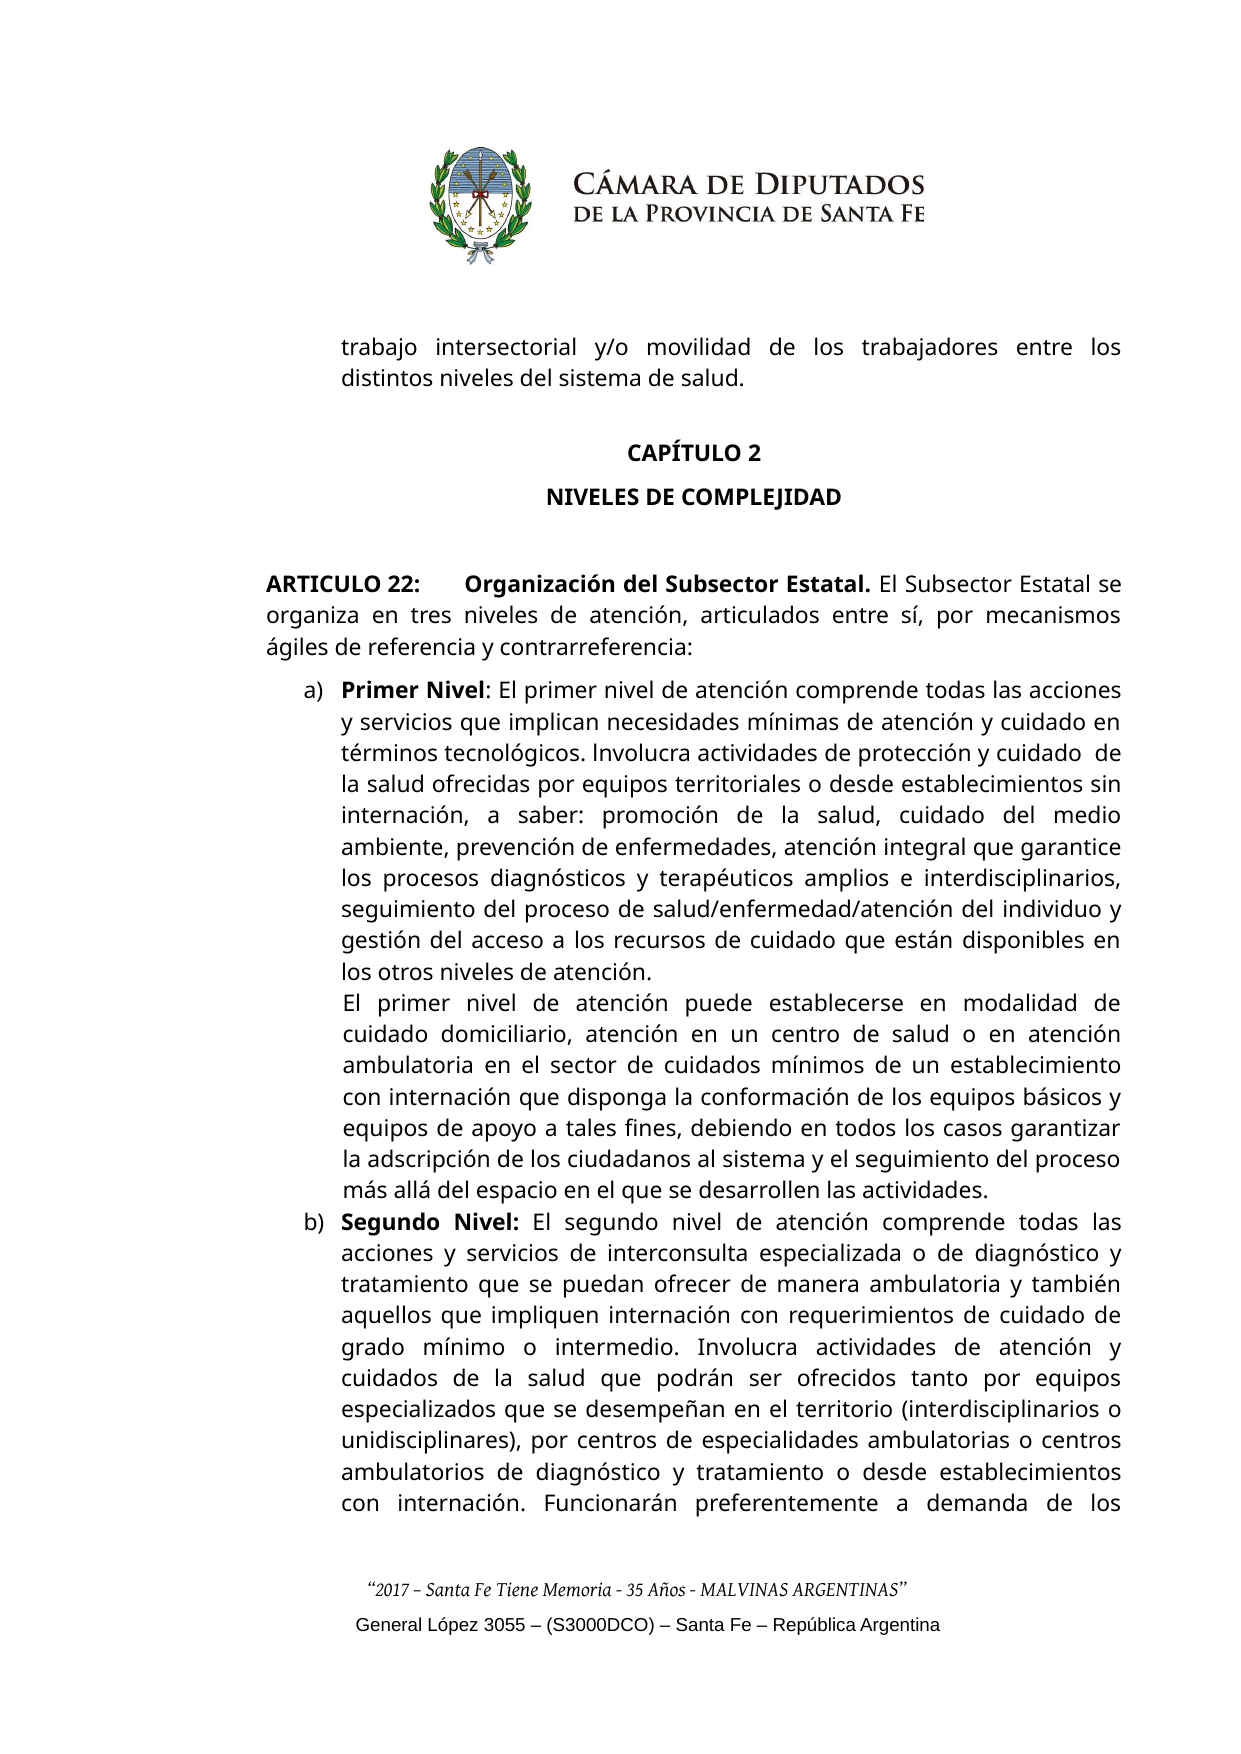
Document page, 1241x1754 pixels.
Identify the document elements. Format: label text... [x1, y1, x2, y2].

table_header ARTICULO 22: [266, 568, 464, 598]
text trabajo intersectorial y/o movilidad de los trabajadores entre los distintos niveles del sistema de salud. [341, 331, 1122, 393]
list Segundo Nivel: El segundo nivel de atención comprende todas las acciones y servicios de interconsulta especializada o de diagnóstico y tratamiento que se puedan ofrecer de manera ambulatoria y también aquellos que impliquen internación con requerimientos de cuidado de grado mínimo o intermedio. Involucra actividades de atención y cuidados de la salud que podrán ser ofrecidos tanto por equipos especializados que se desempeñan en el territorio (interdisciplinarios o unidisciplinares), por centros de especialidades ambulatorias o centros ambulatorios de diagnóstico y tratamiento o desde establecimientos con internación. Funcionarán preferentemente a demanda de los [303, 1206, 1122, 1518]
list Primer Nivel: El primer nivel de atención comprende todas las acciones y servicios que implican necesidades mínimas de atención y cuidado en términos tecnológicos. lnvolucra actividades de protección y cuidado de la salud ofrecidas por equipos territoriales o desde establecimientos sin internación, a saber: promoción de la salud, cuidado del medio ambiente, prevención de enfermedades, atención integral que garantice los procesos diagnósticos y terapéuticos amplios e interdisciplinarios, seguimiento del proceso de salud/enfermedad/atención del individuo y gestión del acceso a los recursos de cuidado que están disponibles en los otros niveles de atención. [303, 674, 1122, 987]
text CAPÍTULO 2 [266, 437, 1122, 468]
picture [429, 147, 925, 269]
text El primer nivel de atención puede establecerse en modalidad de cuidado domiciliario, atención en un centro de salud o en atención ambulatoria en el sector de cuidados mínimos de un establecimiento con internación que disponga la conformación de los equipos básicos y equipos de apoyo a tales fines, debiendo en todos los casos garantizar la adscripción de los ciudadanos al sistema y el seguimiento del proceso más allá del espacio en el que se desarrollen las actividades. [342, 987, 1122, 1206]
text Organización del Subsector Estatal. El Subsector Estatal se organiza en tres niveles de atención, articulados entre sí, por mecanismos ágiles de referencia y contrarreferencia: [266, 568, 1122, 662]
text NIVELES DE COMPLEJIDAD [266, 481, 1122, 512]
